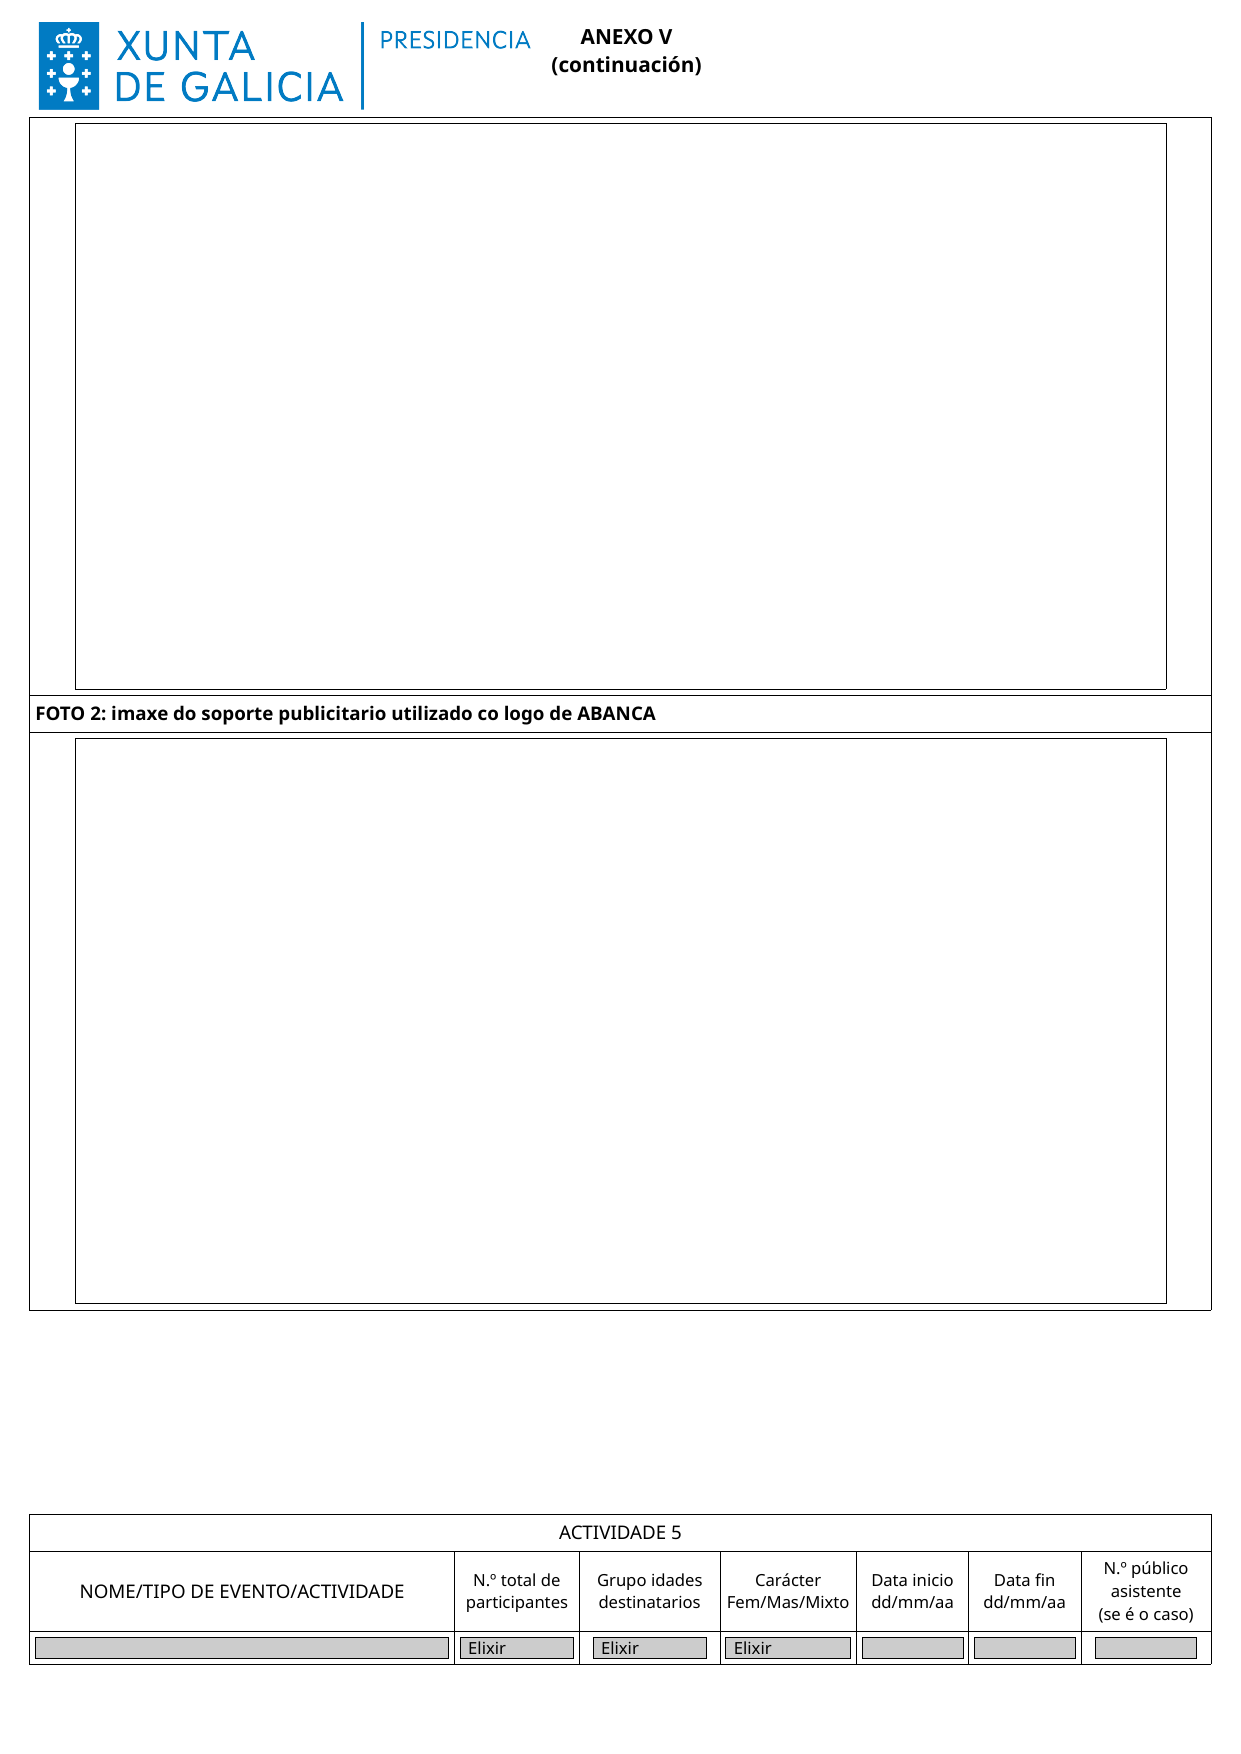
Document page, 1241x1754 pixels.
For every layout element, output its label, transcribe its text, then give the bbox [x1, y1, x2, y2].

table_cell N.º público asistente (se é o caso) [1082, 1552, 1211, 1631]
table_cell [30, 118, 1211, 695]
table_cell [857, 1632, 968, 1663]
table_cell [455, 1632, 579, 1663]
table_cell Data fin dd/mm/aa [969, 1552, 1081, 1631]
table_cell N.º total de participantes [455, 1552, 579, 1631]
table_cell Data inicio dd/mm/aa [857, 1552, 968, 1631]
table_cell [1082, 1632, 1211, 1663]
picture [38, 22, 531, 110]
table_header ACTIVIDADE 5 [30, 1515, 1211, 1551]
table_cell [580, 1632, 720, 1663]
table_cell [30, 1632, 454, 1663]
table_cell FOTO 2: imaxe do soporte publicitario utilizado co logo de ABANCA [30, 696, 1211, 732]
table_cell NOME/TIPO DE EVENTO/ACTIVIDADE [30, 1552, 454, 1631]
table_cell Carácter Fem/Mas/Mixto [721, 1552, 856, 1631]
table_cell Grupo idades destinatarios [580, 1552, 720, 1631]
table_cell [30, 733, 1211, 1309]
table_cell [721, 1632, 856, 1663]
table_cell [969, 1632, 1081, 1663]
